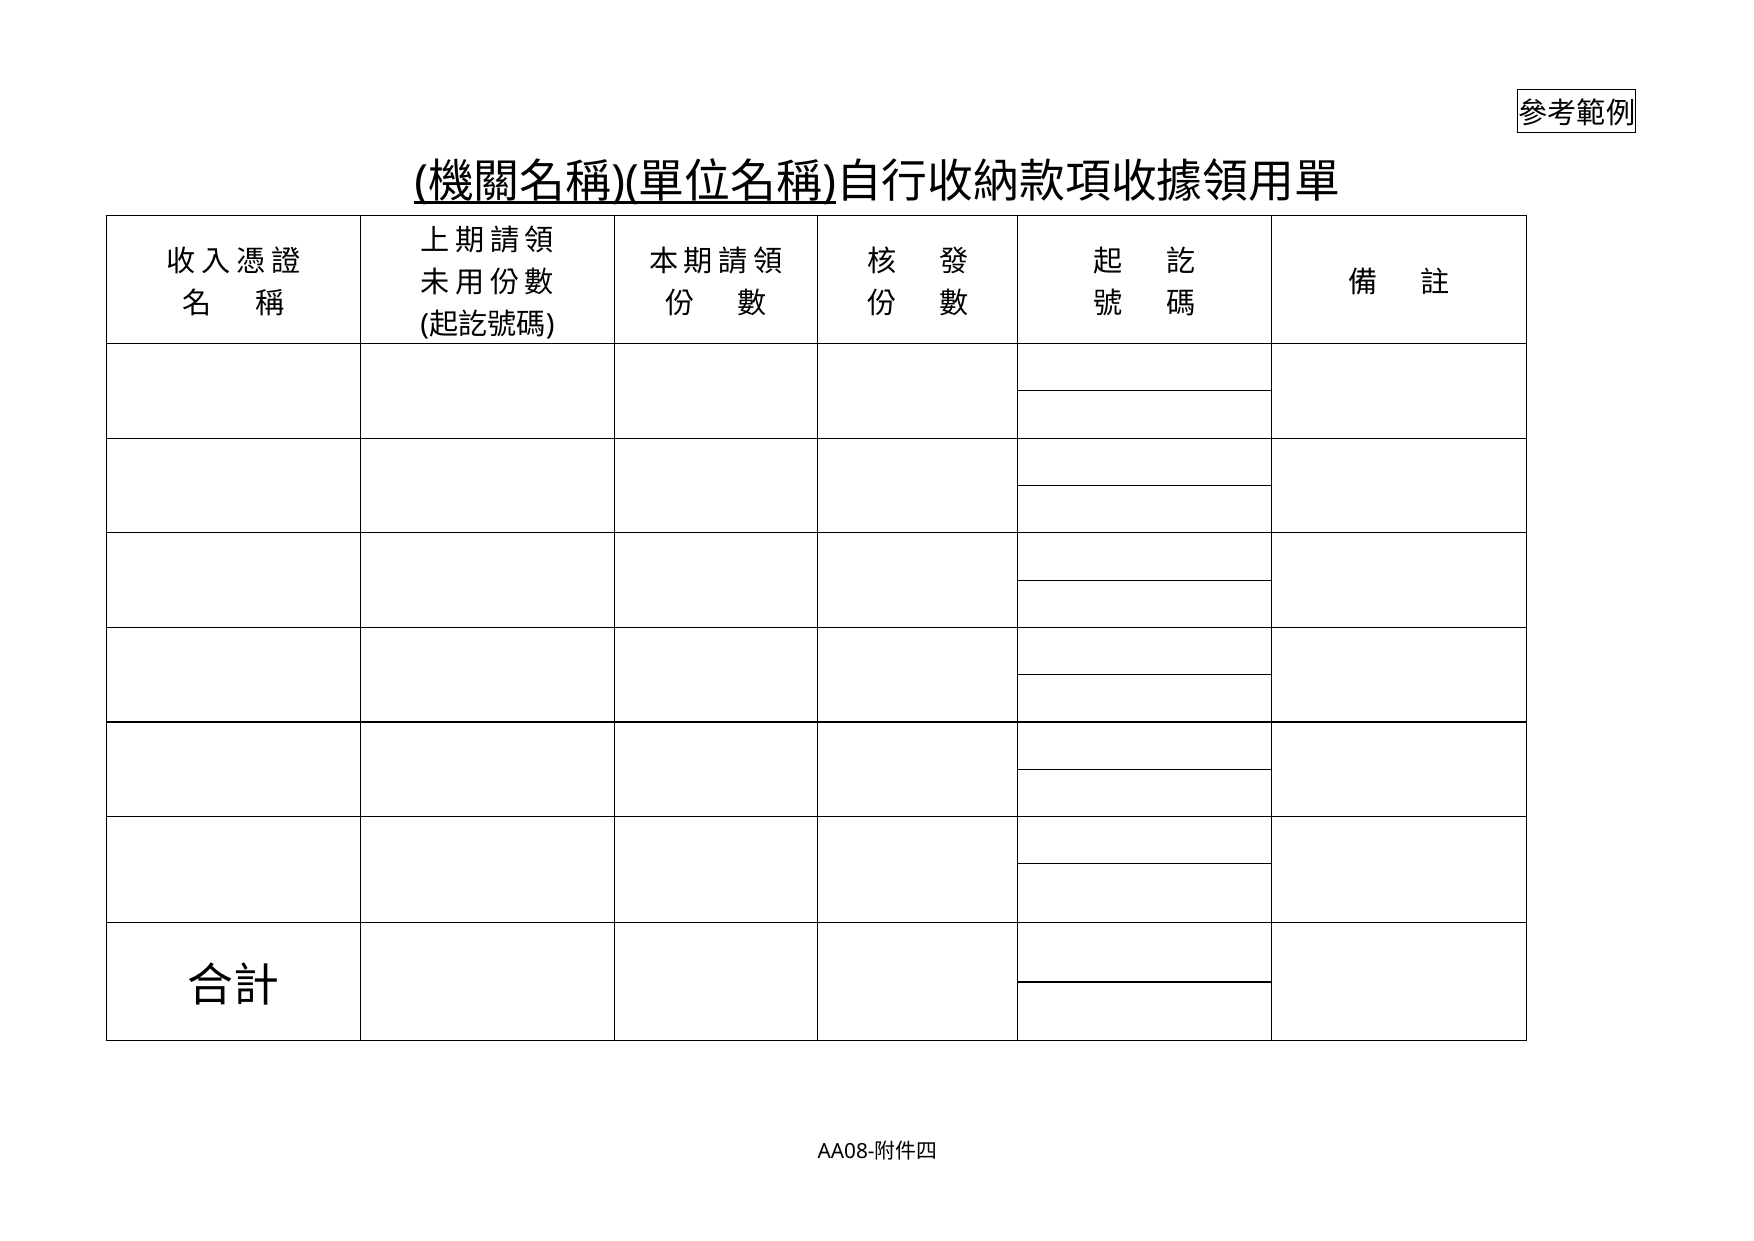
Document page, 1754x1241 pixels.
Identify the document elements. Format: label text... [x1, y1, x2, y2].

table_header 上期請領 未用份數 (起訖號碼) [361, 216, 614, 343]
table_cell [818, 533, 1017, 627]
table_cell [1018, 581, 1271, 627]
table_cell [1018, 923, 1271, 981]
table_cell [1018, 675, 1271, 721]
table_cell [361, 344, 614, 438]
table_cell [818, 344, 1017, 438]
table_cell [107, 723, 360, 816]
table_cell [1018, 864, 1271, 922]
table_cell [1272, 628, 1526, 721]
table_cell [1272, 817, 1526, 922]
text (機關名稱)(單位名稱)自行收納款項收據領用單 [118, 140, 1636, 215]
table_cell [818, 817, 1017, 922]
table_cell [818, 628, 1017, 721]
table_cell [107, 533, 360, 627]
table_cell [107, 628, 360, 721]
table_cell [1272, 344, 1526, 438]
table_cell [361, 628, 614, 721]
table_cell [615, 723, 817, 816]
table_cell [1018, 344, 1271, 390]
table_cell [361, 817, 614, 922]
table_cell [1018, 533, 1271, 579]
table_cell [361, 723, 614, 816]
table_cell [1018, 723, 1271, 769]
table_cell [361, 533, 614, 627]
table_cell [1018, 486, 1271, 532]
table_cell [1018, 770, 1271, 816]
table_cell [1018, 439, 1271, 485]
table_cell [818, 723, 1017, 816]
table_cell [1272, 923, 1526, 1040]
table_header 本期請領 份 數 [615, 216, 817, 343]
table_cell [615, 439, 817, 532]
table_cell [107, 344, 360, 438]
table_cell [615, 344, 817, 438]
table_cell [1272, 533, 1526, 627]
table_cell [361, 923, 614, 1040]
table_cell [615, 628, 817, 721]
table_cell [1272, 439, 1526, 532]
table_cell [1018, 817, 1271, 863]
table_cell [818, 439, 1017, 532]
table_header 收入憑證 名 稱 [107, 216, 360, 343]
table_cell 合計 [107, 923, 360, 1040]
table_cell [107, 439, 360, 532]
table_cell [615, 923, 817, 1040]
table_cell [615, 817, 817, 922]
table_header 備 註 [1272, 216, 1526, 343]
table_cell [1272, 723, 1526, 816]
table_cell [615, 533, 817, 627]
table_cell [107, 817, 360, 922]
table_header 起 訖 號 碼 [1018, 216, 1271, 343]
table_cell [818, 923, 1017, 1040]
table_header 核 發 份 數 [818, 216, 1017, 343]
table_cell [1018, 391, 1271, 438]
table_cell [1018, 628, 1271, 674]
table_cell [361, 439, 614, 532]
table_cell [1018, 983, 1271, 1040]
